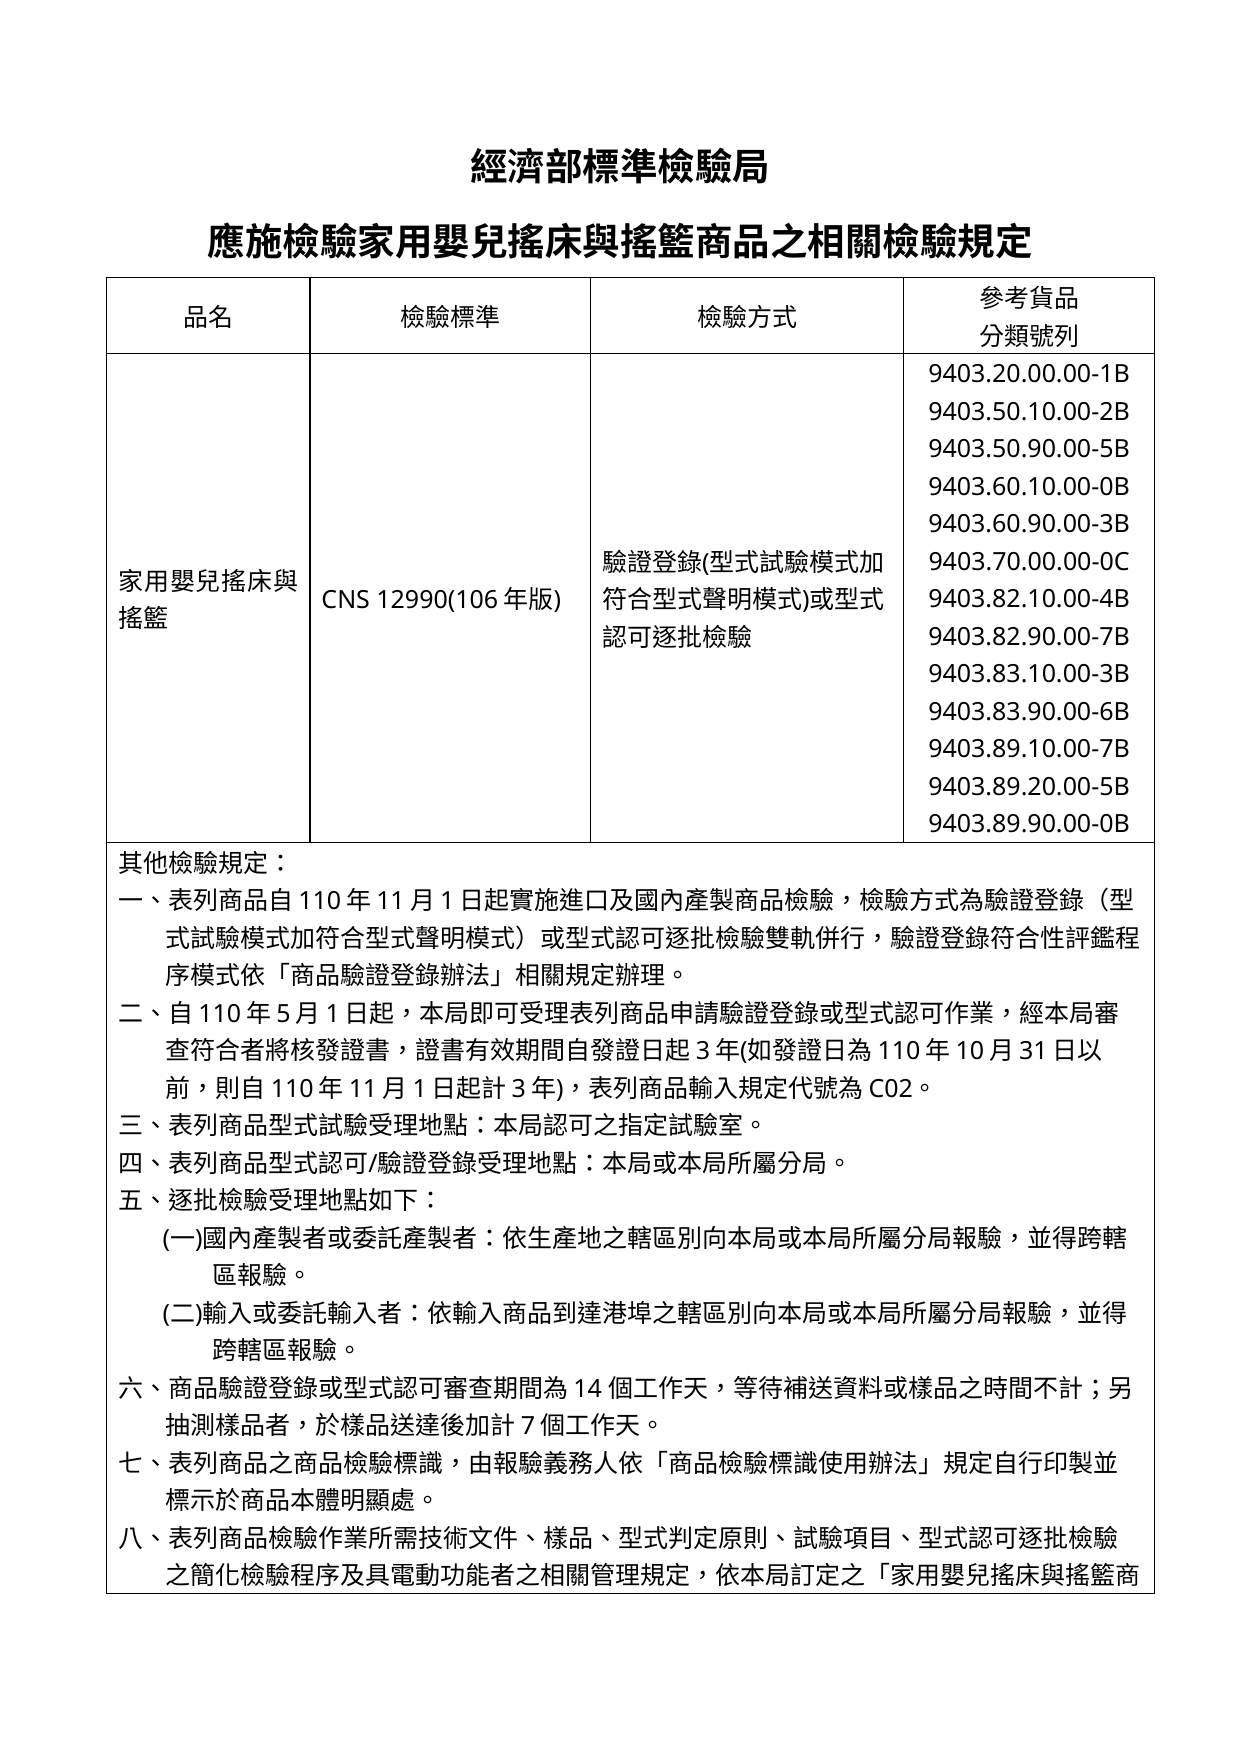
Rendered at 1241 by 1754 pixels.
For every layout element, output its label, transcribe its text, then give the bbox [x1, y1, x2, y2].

table_cell 9403.20.00.00-1B 9403.50.10.00-2B 9403.50.90.00-5B 9403.60.10.00-0B 9403.60.90.00-3B 9403.70.00.00-0C 9403.82.10.00-4B 9403.82.90.00-7B 9403.83.10.00-3B 9403.83.90.00-6B 9403.89.10.00-7B 9403.89.20.00-5B 9403.89.90.00-0B [904, 354, 1154, 842]
text 應施檢驗家用嬰兒搖床與搖籃商品之相關檢驗規定 [118, 202, 1122, 277]
table_cell CNS 12990(106年版) [311, 354, 590, 842]
table_cell 驗證登錄(型式試驗模式加符合型式聲明模式)或型式認可逐批檢驗 [591, 354, 903, 842]
table_header 品名 [107, 278, 309, 353]
text 經濟部標準檢驗局 [118, 127, 1122, 202]
table_header 參考貨品 分類號列 [904, 278, 1154, 353]
table_header 檢驗方式 [591, 278, 903, 353]
table_cell 其他檢驗規定： 一、表列商品自110年11月1日起實施進口及國內產製商品檢驗，檢驗方式為驗證登錄（型式試驗模式加符合型式聲明模式）或型式認可逐批檢驗雙軌併行，驗證登錄符合性評鑑程序模式依「商品驗證登錄辦法」相關規定辦理。 二、自110年5月1日起，本局即可受理表列商品申請驗證登錄或型式認可作業，經本局審查符合者將核發證書，證書有效期間自發證日起3年(如發證日為110年10月31日以前，則自110年11月1日起計3年)，表列商品輸入規定代號為C02。 三、表列商品型式試驗受理地點：本局認可之指定試驗室。 四、表列商品型式認可/驗證登錄受理地點：本局或本局所屬分局。 五、逐批檢驗受理地點如下： (一)國內產製者或委託產製者：依生產地之轄區別向本局或本局所屬分局報驗，並得跨轄區報驗。 (二)輸入或委託輸入者：依輸入商品到達港埠之轄區別向本局或本局所屬分局報驗，並得跨轄區報驗。 六、商品驗證登錄或型式認可審查期間為14 個工作天，等待補送資料或樣品之時間不計；另抽測樣品者，於樣品送達後加計7個工作天。 七、表列商品之商品檢驗標識，由報驗義務人依「商品檢驗標識使用辦法」規定自行印製並標示於商品本體明顯處。 八、表列商品檢驗作業所需技術文件、樣品、型式判定原則、試驗項目、型式認可逐批檢驗之簡化檢驗程序及具電動功能者之相關管理規定，依本局訂定之「家用嬰兒搖床與搖籃商 [107, 843, 1154, 1593]
table_header 檢驗標準 [311, 278, 590, 353]
table_cell 家用嬰兒搖床與搖籃 [107, 354, 309, 842]
